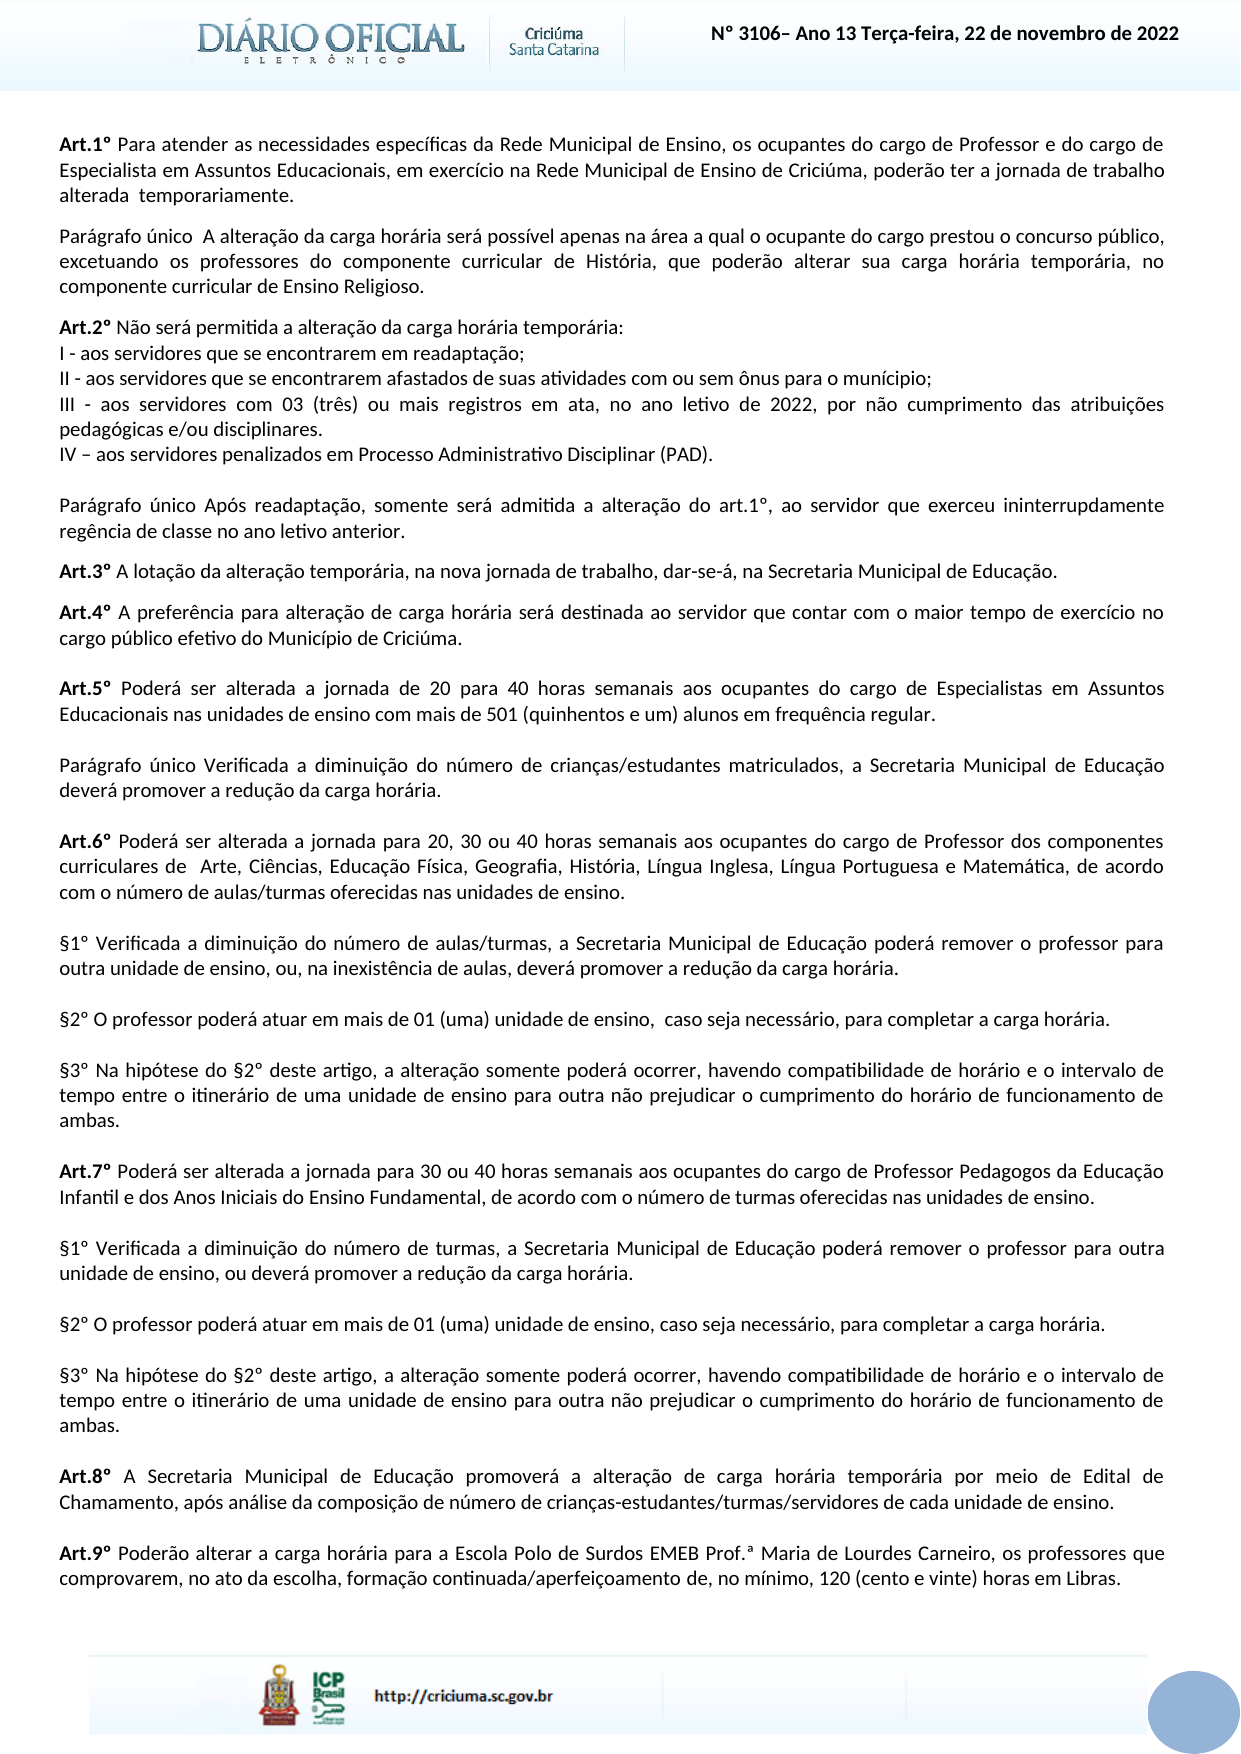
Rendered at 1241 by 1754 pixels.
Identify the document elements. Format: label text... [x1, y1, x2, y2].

text Art.1º Para atender as necessidades específicas da Rede Municipal de Ensino, os ocupantes do cargo de Professor e do cargo de Especialista em Assuntos Educacionais, em exercício na Rede Municipal de Ensino de Criciúma, poderão ter a jornada de trabalho alterada temporariamente. [59, 131, 1167, 208]
text §3º Na hipótese do §2º deste artigo, a alteração somente poderá ocorrer, havendo compatibilidade de horário e o intervalo de tempo entre o itinerário de uma unidade de ensino para outra não prejudicar o cumprimento do horário de funcionamento de ambas. [59, 1362, 1167, 1438]
text III - aos servidores com 03 (três) ou mais registros em ata, no ano letivo de 2022, por não cumprimento das atribuições pedagógicas e/ou disciplinares. [59, 391, 1167, 442]
text Art.2º Não será permitida a alteração da carga horária temporária: [59, 314, 1167, 340]
text Art.4º A preferência para alteração de carga horária será destinada ao servidor que contar com o maior tempo de exercício no cargo público efetivo do Município de Criciúma. [59, 599, 1167, 650]
text Art.7º Poderá ser alterada a jornada para 30 ou 40 horas semanais aos ocupantes do cargo de Professor Pedagogos da Educação Infantil e dos Anos Iniciais do Ensino Fundamental, de acordo com o número de turmas oferecidas nas unidades de ensino. [59, 1158, 1167, 1209]
text II - aos servidores que se encontrarem afastados de suas atividades com ou sem ônus para o munícipio; [59, 365, 1167, 391]
text IV – aos servidores penalizados em Processo Administrativo Disciplinar (PAD). [59, 442, 1167, 467]
text Art.9º Poderão alterar a carga horária para a Escola Polo de Surdos EMEB Prof.ª Maria de Lourdes Carneiro, os professores que comprovarem, no ato da escolha, formação continuada/aperfeiçoamento de, no mínimo, 120 (cento e vinte) horas em Libras. [59, 1540, 1167, 1591]
text §1º Verificada a diminuição do número de turmas, a Secretaria Municipal de Educação poderá remover o professor para outra unidade de ensino, ou deverá promover a redução da carga horária. [59, 1235, 1167, 1286]
text Art.6º Poderá ser alterada a jornada para 20, 30 ou 40 horas semanais aos ocupantes do cargo de Professor dos componentes curriculares de Arte, Ciências, Educação Física, Geografia, História, Língua Inglesa, Língua Portuguesa e Matemática, de acordo com o número de aulas/turmas oferecidas nas unidades de ensino. [59, 828, 1167, 904]
text Art.8º A Secretaria Municipal de Educação promoverá a alteração de carga horária temporária por meio de Edital de Chamamento, após análise da composição de número de crianças-estudantes/turmas/servidores de cada unidade de ensino. [59, 1463, 1167, 1514]
text §1º Verificada a diminuição do número de aulas/turmas, a Secretaria Municipal de Educação poderá remover o professor para outra unidade de ensino, ou, na inexistência de aulas, deverá promover a redução da carga horária. [59, 930, 1167, 981]
text Art.3º A lotação da alteração temporária, na nova jornada de trabalho, dar-se-á, na Secretaria Municipal de Educação. [59, 558, 1167, 584]
text §2º O professor poderá atuar em mais de 01 (uma) unidade de ensino, caso seja necessário, para completar a carga horária. [59, 1311, 1167, 1336]
text §3º Na hipótese do §2º deste artigo, a alteração somente poderá ocorrer, havendo compatibilidade de horário e o intervalo de tempo entre o itinerário de uma unidade de ensino para outra não prejudicar o cumprimento do horário de funcionamento de ambas. [59, 1057, 1167, 1133]
text Parágrafo único Verificada a diminuição do número de crianças/estudantes matriculados, a Secretaria Municipal de Educação deverá promover a redução da carga horária. [59, 752, 1167, 803]
text Parágrafo único Após readaptação, somente será admitida a alteração do art.1º, ao servidor que exerceu ininterrupdamente regência de classe no ano letivo anterior. [59, 492, 1167, 543]
text §2º O professor poderá atuar em mais de 01 (uma) unidade de ensino, caso seja necessário, para completar a carga horária. [59, 1006, 1167, 1031]
text Parágrafo único A alteração da carga horária será possível apenas na área a qual o ocupante do cargo prestou o concurso público, excetuando os professores do componente curricular de História, que poderão alterar sua carga horária temporária, no componente curricular de Ensino Religioso. [59, 223, 1167, 299]
text Art.5º Poderá ser alterada a jornada de 20 para 40 horas semanais aos ocupantes do cargo de Especialistas em Assuntos Educacionais nas unidades de ensino com mais de 501 (quinhentos e um) alunos em frequência regular. [59, 676, 1167, 726]
text I - aos servidores que se encontrarem em readaptação; [59, 340, 1167, 365]
